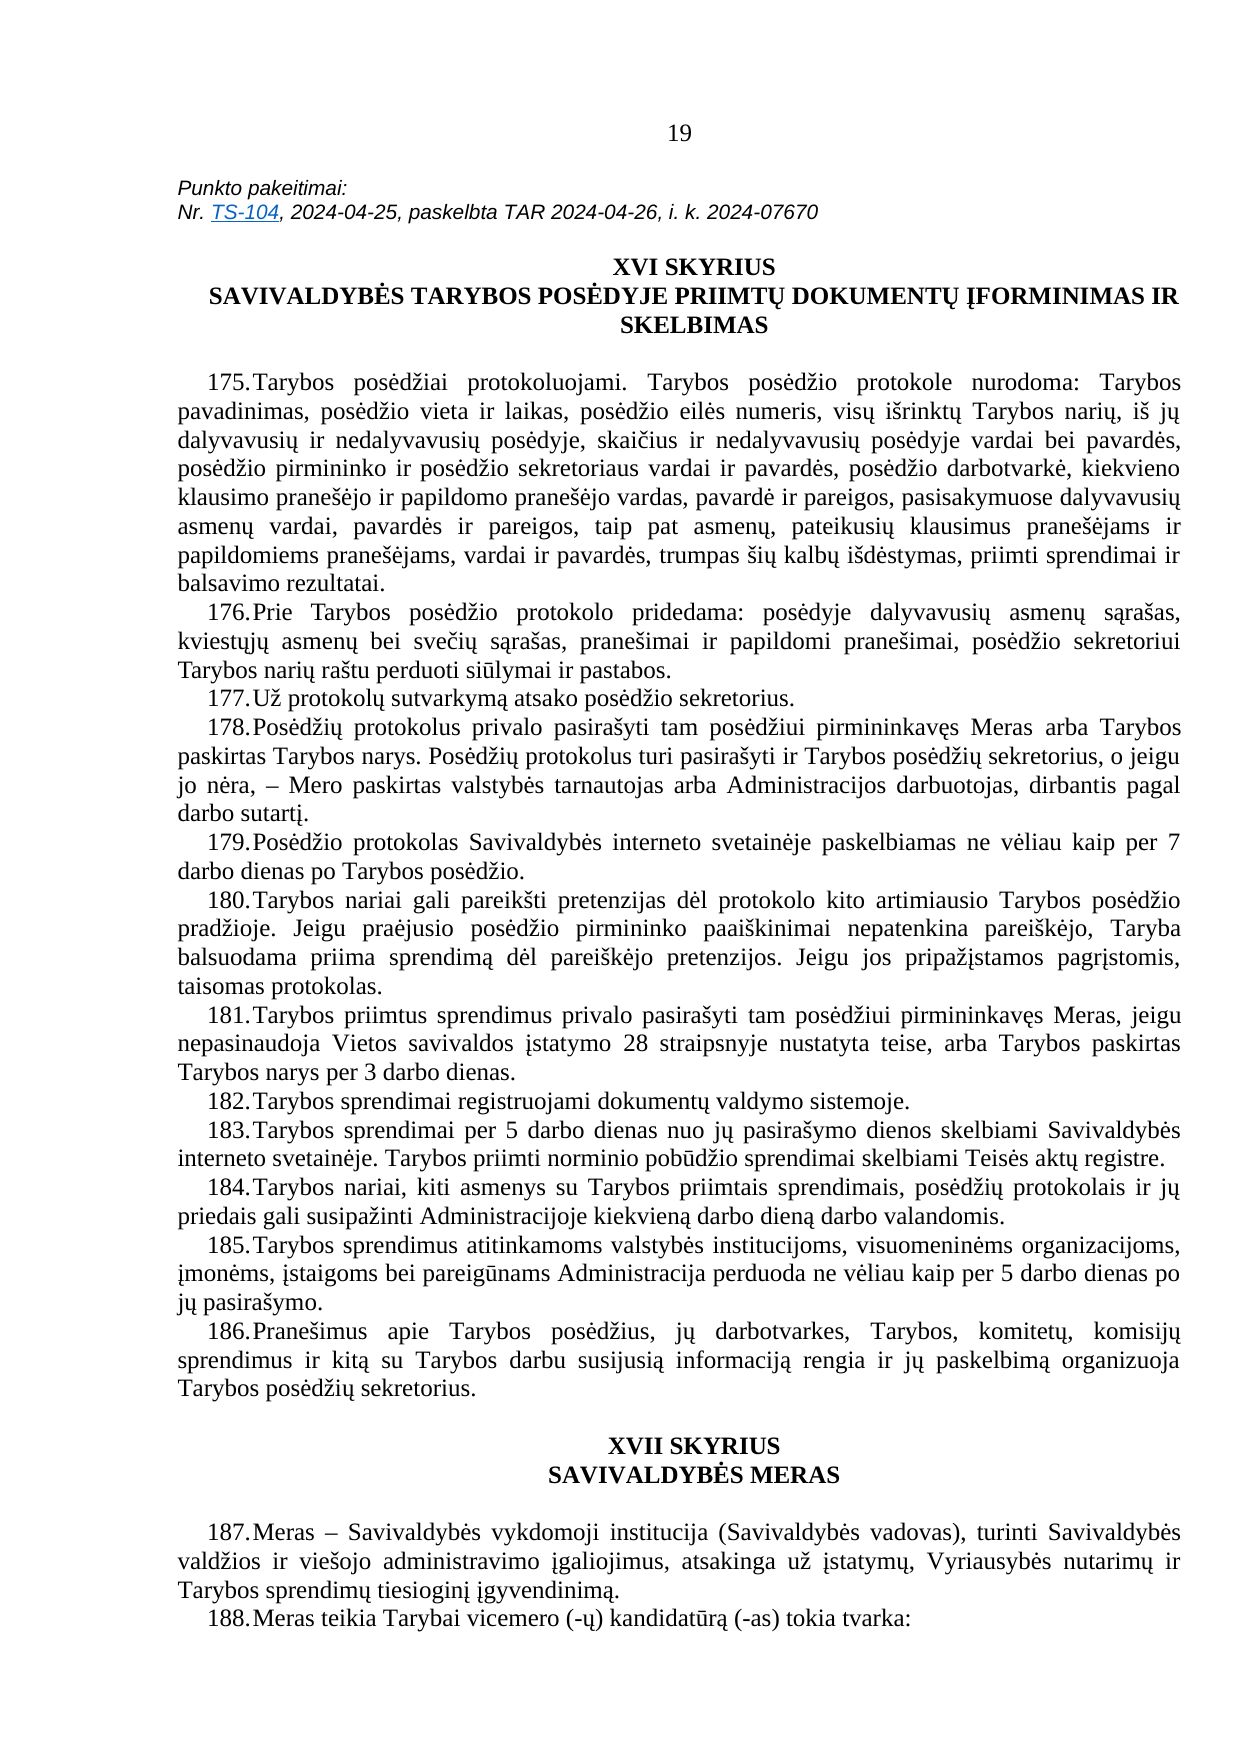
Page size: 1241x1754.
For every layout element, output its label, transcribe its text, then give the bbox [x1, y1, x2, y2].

text 177. Už protokolų sutvarkymą atsako posėdžio sekretorius. [177, 683, 1181, 712]
text 184. Tarybos nariai, kiti asmenys su Tarybos priimtais sprendimais, posėdžių protokolais ir jų priedais gali susipažinti Administracijoje kiekvieną darbo dieną darbo valandomis. [177, 1172, 1181, 1230]
text 181. Tarybos priimtus sprendimus privalo pasirašyti tam posėdžiui pirmininkavęs Meras, jeigu nepasinaudoja Vietos savivaldos įstatymo 28 straipsnyje nustatyta teise, arba Tarybos paskirtas Tarybos narys per 3 darbo dienas. [177, 1000, 1181, 1086]
text 178. Posėdžių protokolus privalo pasirašyti tam posėdžiui pirmininkavęs Meras arba Tarybos paskirtas Tarybos narys. Posėdžių protokolus turi pasirašyti ir Tarybos posėdžių sekretorius, o jeigu jo nėra, – Mero paskirtas valstybės tarnautojas arba Administracijos darbuotojas, dirbantis pagal darbo sutartį. [177, 712, 1181, 827]
text Punkto pakeitimai: [177, 176, 1181, 199]
text 186. Pranešimus apie Tarybos posėdžius, jų darbotvarkes, Tarybos, komitetų, komisijų sprendimus ir kitą su Tarybos darbu susijusią informaciją rengia ir jų paskelbimą organizuoja Tarybos posėdžių sekretorius. [177, 1316, 1181, 1402]
text XVII SKYRIUS [207, 1431, 1181, 1460]
text 180. Tarybos nariai gali pareikšti pretenzijas dėl protokolo kito artimiausio Tarybos posėdžio pradžioje. Jeigu praėjusio posėdžio pirmininko paaiškinimai nepatenkina pareiškėjo, Taryba balsuodama priima sprendimą dėl pareiškėjo pretenzijos. Jeigu jos pripažįstamos pagrįstomis, taisomas protokolas. [177, 885, 1181, 1000]
text 176. Prie Tarybos posėdžio protokolo pridedama: posėdyje dalyvavusių asmenų sąrašas, kviestųjų asmenų bei svečių sąrašas, pranešimai ir papildomi pranešimai, posėdžio sekretoriui Tarybos narių raštu perduoti siūlymai ir pastabos. [177, 597, 1181, 683]
text 179. Posėdžio protokolas Savivaldybės interneto svetainėje paskelbiamas ne vėliau kaip per 7 darbo dienas po Tarybos posėdžio. [177, 827, 1181, 885]
text 182. Tarybos sprendimai registruojami dokumentų valdymo sistemoje. [177, 1086, 1181, 1115]
text 183. Tarybos sprendimai per 5 darbo dienas nuo jų pasirašymo dienos skelbiami Savivaldybės interneto svetainėje. Tarybos priimti norminio pobūdžio sprendimai skelbiami Teisės aktų registre. [177, 1115, 1181, 1172]
text 187. Meras – Savivaldybės vykdomoji institucija (Savivaldybės vadovas), turinti Savivaldybės valdžios ir viešojo administravimo įgaliojimus, atsakinga už įstatymų, Vyriausybės nutarimų ir Tarybos sprendimų tiesioginį įgyvendinimą. [177, 1517, 1181, 1603]
text SAVIVALDYBĖS MERAS [207, 1460, 1181, 1488]
text 188. Meras teikia Tarybai vicemero (-ų) kandidatūrą (-as) tokia tvarka: [177, 1603, 1181, 1632]
text Nr. TS-104, 2024-04-25, paskelbta TAR 2024-04-26, i. k. 2024-07670 [177, 199, 1181, 223]
text XVI SKYRIUS [207, 252, 1181, 281]
text 185. Tarybos sprendimus atitinkamoms valstybės institucijoms, visuomeninėms organizacijoms, įmonėms, įstaigoms bei pareigūnams Administracija perduoda ne vėliau kaip per 5 darbo dienas po jų pasirašymo. [177, 1230, 1181, 1316]
text 175. Tarybos posėdžiai protokoluojami. Tarybos posėdžio protokole nurodoma: Tarybos pavadinimas, posėdžio vieta ir laikas, posėdžio eilės numeris, visų išrinktų Tarybos narių, iš jų dalyvavusių ir nedalyvavusių posėdyje, skaičius ir nedalyvavusių posėdyje vardai bei pavardės, posėdžio pirmininko ir posėdžio sekretoriaus vardai ir pavardės, posėdžio darbotvarkė, kiekvieno klausimo pranešėjo ir papildomo pranešėjo vardas, pavardė ir pareigos, pasisakymuose dalyvavusių asmenų vardai, pavardės ir pareigos, taip pat asmenų, pateikusių klausimus pranešėjams ir papildomiems pranešėjams, vardai ir pavardės, trumpas šių kalbų išdėstymas, priimti sprendimai ir balsavimo rezultatai. [177, 367, 1181, 597]
text SAVIVALDYBĖS TARYBOS POSĖDYJE PRIIMTŲ DOKUMENTŲ ĮFORMINIMAS IR SKELBIMAS [207, 281, 1181, 338]
